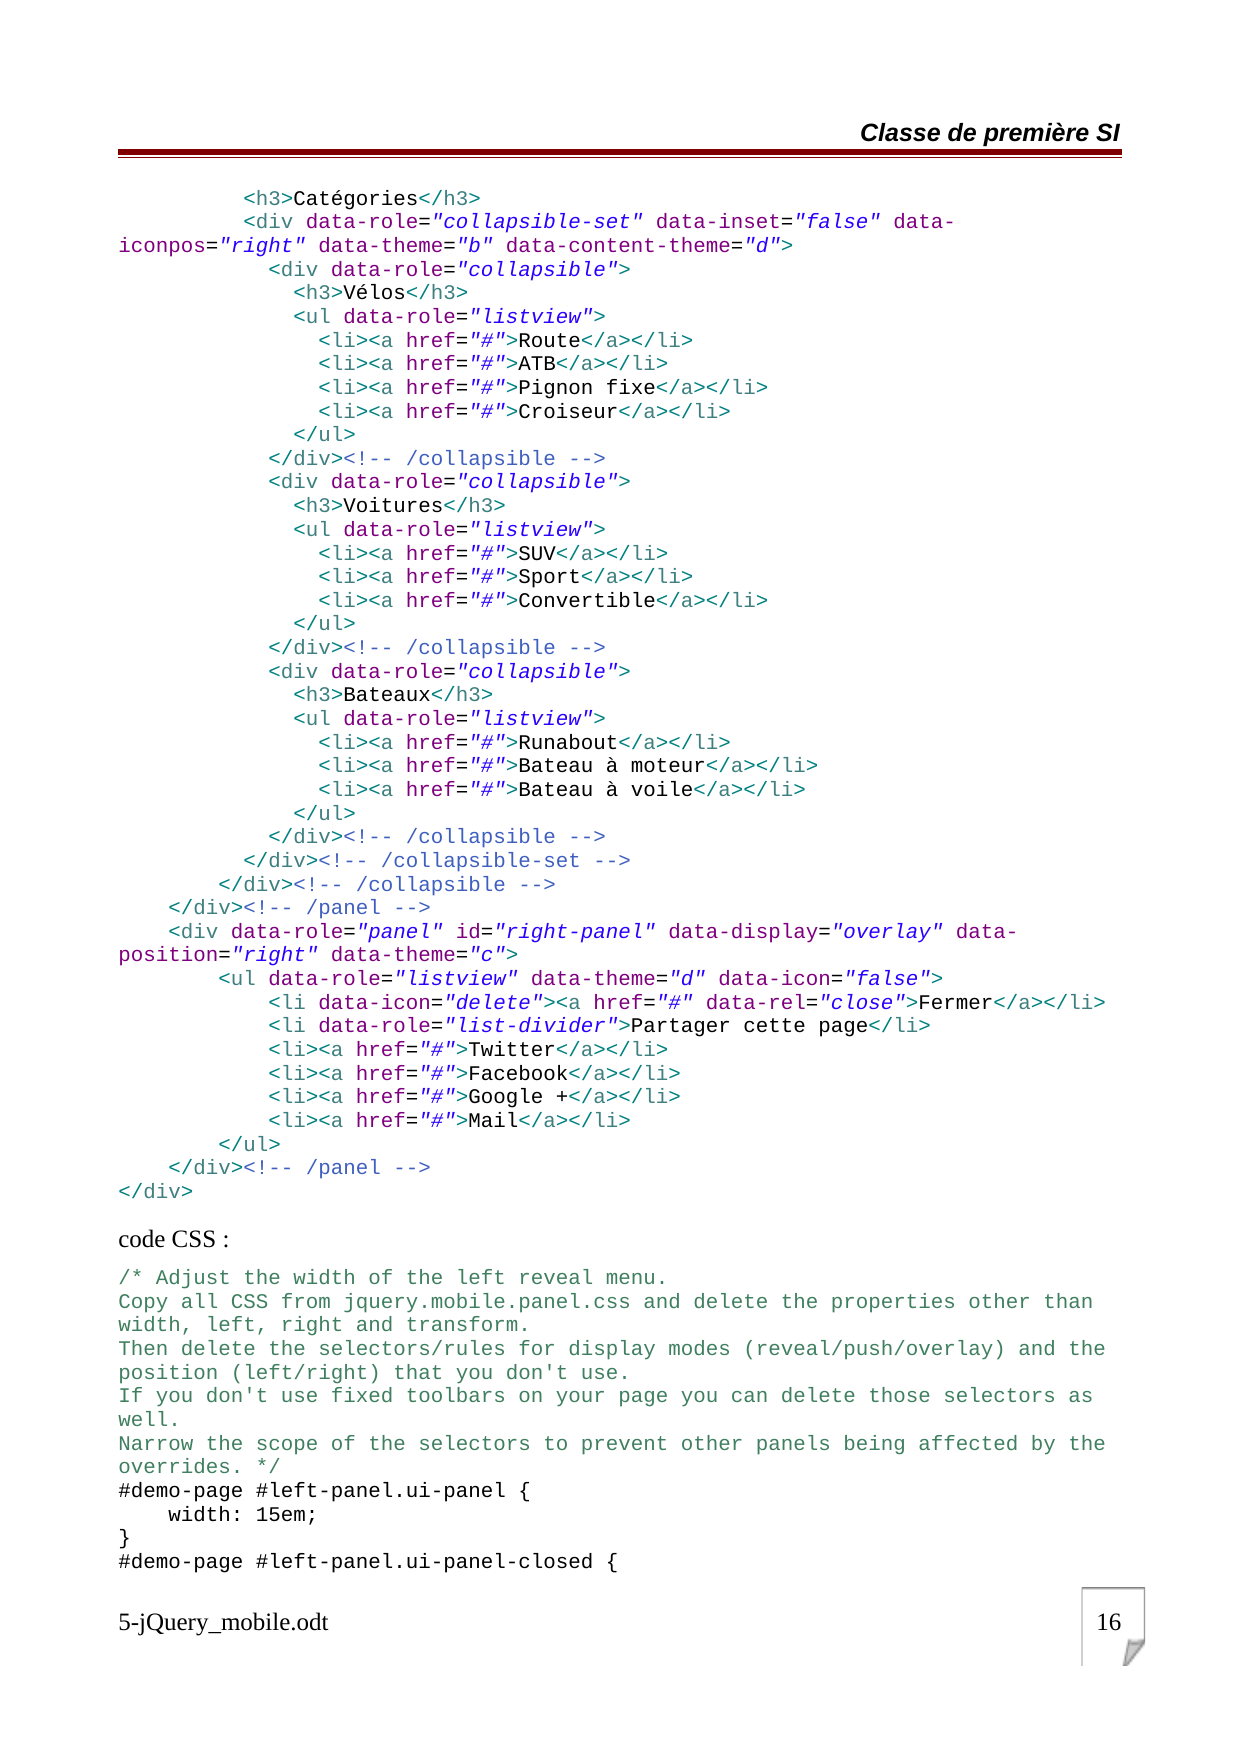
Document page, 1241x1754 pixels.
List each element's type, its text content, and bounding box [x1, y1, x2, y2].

text <li><a href="#">Facebook</a></li> [118, 1063, 1122, 1086]
text <li><a href="#">Bateau à moteur</a></li> [118, 755, 1122, 779]
text </ul> [118, 803, 1122, 826]
text </div><!-- /collapsible --> [118, 637, 1122, 661]
text /* Adjust the width of the left reveal menu. [118, 1267, 1122, 1291]
text </div><!-- /collapsible-set --> [118, 850, 1122, 873]
text <li><a href="#">Mail</a></li> [118, 1110, 1122, 1134]
text <h3>Voitures</h3> [118, 495, 1122, 519]
text <li><a href="#">SUV</a></li> [118, 542, 1122, 566]
text <h3>Vélos</h3> [118, 282, 1122, 306]
text <ul data-role="listview"> [118, 306, 1122, 330]
text <li><a href="#">Route</a></li> [118, 330, 1122, 353]
text Then delete the selectors/rules for display modes (reveal/push/overlay) and the position (left/right) that you don't use. [118, 1338, 1122, 1385]
text If you don't use fixed toolbars on your page you can delete those selectors as well. [118, 1385, 1122, 1433]
text <li><a href="#">Bateau à voile</a></li> [118, 779, 1122, 803]
text <div data-role="collapsible"> [118, 472, 1122, 495]
text </div><!-- /panel --> [118, 1157, 1122, 1181]
text <li data-role="list-divider">Partager cette page</li> [118, 1015, 1122, 1039]
text code CSS : [118, 1224, 1122, 1253]
text <ul data-role="listview"> [118, 519, 1122, 542]
text } [118, 1527, 1122, 1551]
text </div><!-- /panel --> [118, 897, 1122, 921]
text <h3>Catégories</h3> [118, 188, 1122, 211]
text <li><a href="#">ATB</a></li> [118, 353, 1122, 377]
text </ul> [118, 1134, 1122, 1157]
text <div data-role="collapsible-set" data-inset="false" data-iconpos="right" data-theme="b" data-content-theme="d"> [118, 211, 1122, 259]
text <li><a href="#">Runabout</a></li> [118, 732, 1122, 755]
text <li><a href="#">Convertible</a></li> [118, 590, 1122, 613]
text </div><!-- /collapsible --> [118, 873, 1122, 897]
text Copy all CSS from jquery.mobile.panel.css and delete the properties other than width, left, right and transform. [118, 1291, 1122, 1338]
text width: 15em; [118, 1504, 1122, 1527]
text Narrow the scope of the selectors to prevent other panels being affected by the overrides. */ [118, 1433, 1122, 1480]
text <li><a href="#">Pignon fixe</a></li> [118, 377, 1122, 401]
text <div data-role="collapsible"> [118, 259, 1122, 282]
text <li><a href="#">Sport</a></li> [118, 566, 1122, 590]
text <li><a href="#">Croiseur</a></li> [118, 401, 1122, 424]
text <div data-role="panel" id="right-panel" data-display="overlay" data-position="right" data-theme="c"> [118, 921, 1122, 968]
text <li><a href="#">Google +</a></li> [118, 1086, 1122, 1110]
text </div> [118, 1181, 1122, 1204]
text <li data-icon="delete"><a href="#" data-rel="close">Fermer</a></li> [118, 992, 1122, 1015]
text #demo-page #left-panel.ui-panel { [118, 1480, 1122, 1504]
text <ul data-role="listview"> [118, 708, 1122, 732]
text <li><a href="#">Twitter</a></li> [118, 1039, 1122, 1063]
text <div data-role="collapsible"> [118, 661, 1122, 684]
text </ul> [118, 613, 1122, 637]
text <h3>Bateaux</h3> [118, 684, 1122, 708]
text <ul data-role="listview" data-theme="d" data-icon="false"> [118, 968, 1122, 992]
text #demo-page #left-panel.ui-panel-closed { [118, 1551, 1122, 1574]
text </ul> [118, 424, 1122, 448]
text </div><!-- /collapsible --> [118, 826, 1122, 850]
text </div><!-- /collapsible --> [118, 448, 1122, 472]
